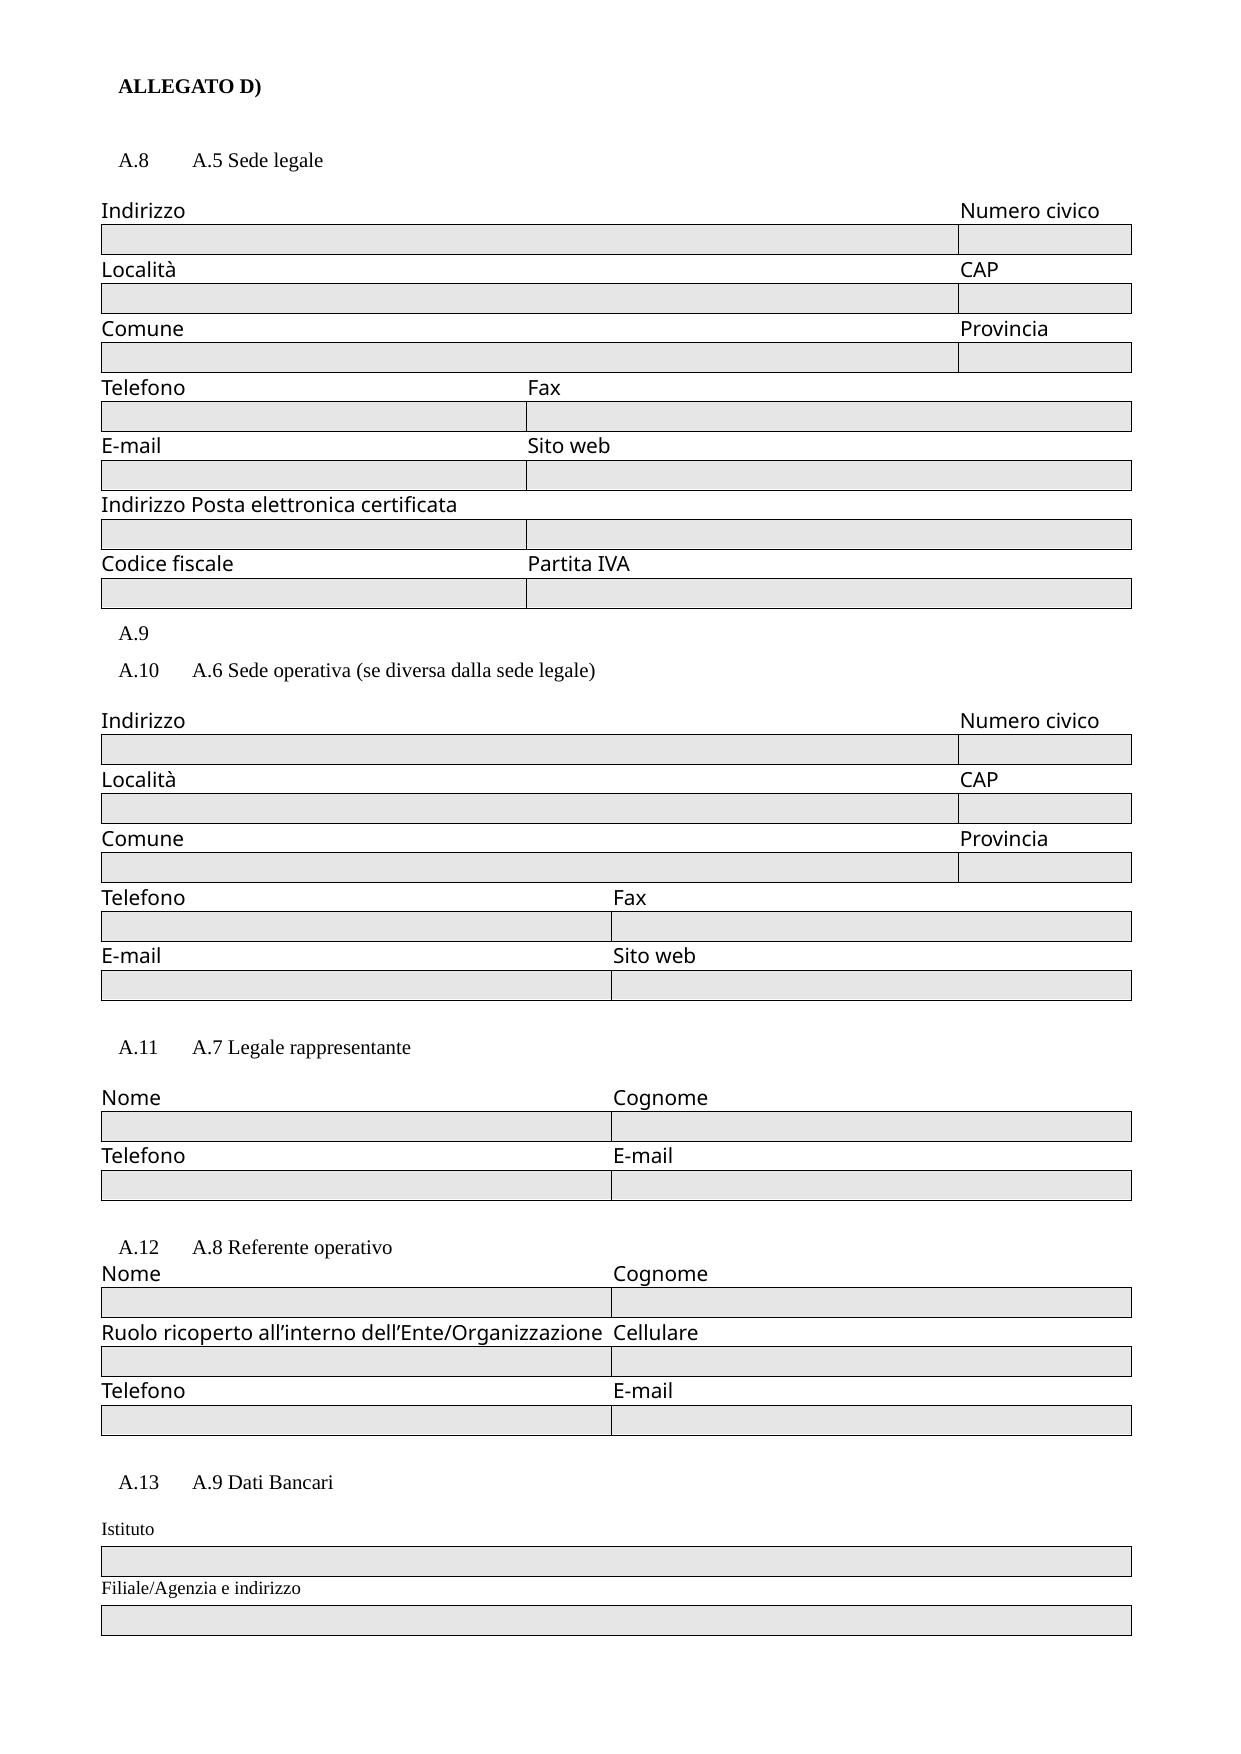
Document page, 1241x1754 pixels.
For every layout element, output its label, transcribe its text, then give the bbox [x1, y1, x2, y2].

table_cell [959, 343, 1131, 372]
table_cell [102, 1112, 611, 1141]
table_cell [1127, 824, 1131, 852]
table_cell [612, 971, 1131, 999]
table_cell [102, 284, 958, 313]
subtitle A.7 Legale rappresentante [118, 1034, 1122, 1059]
table_cell [102, 971, 611, 999]
table_cell [612, 1288, 1131, 1317]
table_cell [1127, 314, 1132, 342]
table_cell Comune [101, 314, 959, 342]
table_cell Sito web [526, 432, 1123, 460]
table_cell [959, 794, 1131, 823]
table_cell [959, 735, 1131, 764]
table_cell Comune [101, 824, 958, 852]
table_cell [102, 520, 526, 548]
table_cell [526, 491, 1123, 519]
table_header [1127, 1083, 1131, 1111]
table_cell [1123, 550, 1127, 578]
table_cell CAP [959, 255, 1123, 283]
table_header [1123, 1259, 1127, 1287]
table_cell [527, 461, 1131, 489]
table_cell [102, 1347, 611, 1376]
table_cell Località [101, 765, 958, 793]
table_header [1127, 1259, 1131, 1287]
table_cell [1127, 373, 1132, 401]
table_cell E-mail [101, 432, 526, 460]
table_cell [1123, 1377, 1127, 1405]
table_cell [102, 1606, 1131, 1635]
table_cell [1123, 1318, 1127, 1346]
table_cell [1123, 1577, 1127, 1605]
table_cell Codice fiscale [101, 550, 526, 578]
table_cell E-mail [612, 1142, 1122, 1170]
table_cell [1127, 432, 1132, 460]
table_cell Telefono [101, 373, 526, 401]
table_cell [1123, 765, 1127, 793]
table_cell [102, 402, 526, 431]
table_cell [102, 343, 958, 372]
table_cell [1123, 314, 1127, 342]
table_cell [102, 225, 958, 254]
table_cell Telefono [101, 883, 612, 911]
table_cell [102, 853, 958, 882]
subtitle A.9 Dati Bancari [118, 1470, 1122, 1494]
table_cell Sito web [612, 942, 1122, 970]
table_cell CAP [959, 765, 1122, 793]
table_cell [612, 1347, 1131, 1376]
table_cell Filiale/Agenzia e indirizzo [101, 1577, 1122, 1605]
table_cell [959, 225, 1131, 254]
table_cell [1127, 765, 1131, 793]
table_cell Provincia [959, 314, 1123, 342]
table_header Numero civico [959, 706, 1122, 734]
table_cell [1123, 883, 1127, 911]
table_cell [1127, 883, 1131, 911]
table_cell [102, 461, 526, 489]
table_cell [102, 1288, 611, 1317]
table_header Cognome [612, 1259, 1122, 1287]
table_cell [527, 402, 1131, 431]
table_header Cognome [612, 1083, 1122, 1111]
table_cell [1127, 255, 1132, 283]
subtitle A.5 Sede legale [118, 148, 1122, 172]
table_cell [102, 1547, 1131, 1576]
table_cell Fax [612, 883, 1122, 911]
table_cell [102, 735, 958, 764]
table_cell Telefono [101, 1377, 612, 1405]
table_cell Indirizzo Posta elettronica certificata [101, 491, 526, 519]
table_header Indirizzo [101, 706, 958, 734]
table_header [1123, 1518, 1127, 1546]
subtitle A.8 Referente operativo [118, 1235, 1122, 1259]
table_cell [1123, 942, 1127, 970]
table_cell [527, 579, 1131, 607]
table_cell [1127, 550, 1132, 578]
table_cell [1123, 1142, 1127, 1170]
table_cell Partita IVA [526, 550, 1123, 578]
table_cell [102, 579, 526, 607]
table_cell [102, 1171, 611, 1199]
table_cell [1123, 373, 1127, 401]
table_header Numero civico [959, 196, 1123, 224]
table_cell [1127, 1318, 1131, 1346]
table_cell [612, 1406, 1131, 1434]
table_cell Telefono [101, 1142, 612, 1170]
table_cell E-mail [101, 942, 612, 970]
table_header [1123, 196, 1127, 224]
table_header Indirizzo [101, 196, 959, 224]
table_cell [102, 794, 958, 823]
table_cell [1127, 491, 1132, 519]
table_cell [102, 1406, 611, 1434]
table_cell [959, 284, 1131, 313]
table_header Nome [101, 1259, 612, 1287]
table_header Istituto [101, 1518, 1122, 1546]
table_cell [1127, 1142, 1131, 1170]
table_cell [1127, 1377, 1131, 1405]
table_cell [102, 912, 611, 941]
table_cell Ruolo ricoperto all’interno dell’Ente/Organizzazione [101, 1318, 612, 1346]
table_header [1123, 706, 1127, 734]
table_cell [527, 520, 1131, 548]
table_cell [612, 912, 1131, 941]
table_cell Cellulare [612, 1318, 1122, 1346]
table_header [1127, 1518, 1131, 1546]
table_header [1127, 706, 1131, 734]
table_cell [612, 1171, 1131, 1199]
table_cell [1127, 1577, 1131, 1605]
table_cell [612, 1112, 1131, 1141]
table_header [1123, 1083, 1127, 1111]
table_cell [1123, 491, 1127, 519]
table_cell [1123, 255, 1127, 283]
table_header [1127, 196, 1132, 224]
table_cell Provincia [959, 824, 1122, 852]
table_header Nome [101, 1083, 612, 1111]
table_cell Località [101, 255, 959, 283]
table_cell [1123, 432, 1127, 460]
subtitle A.6 Sede operativa (se diversa dalla sede legale) [118, 658, 1122, 682]
table_cell [959, 853, 1131, 882]
table_cell [1127, 942, 1131, 970]
table_cell [1123, 824, 1127, 852]
table_cell Fax [526, 373, 1123, 401]
table_cell E-mail [612, 1377, 1122, 1405]
